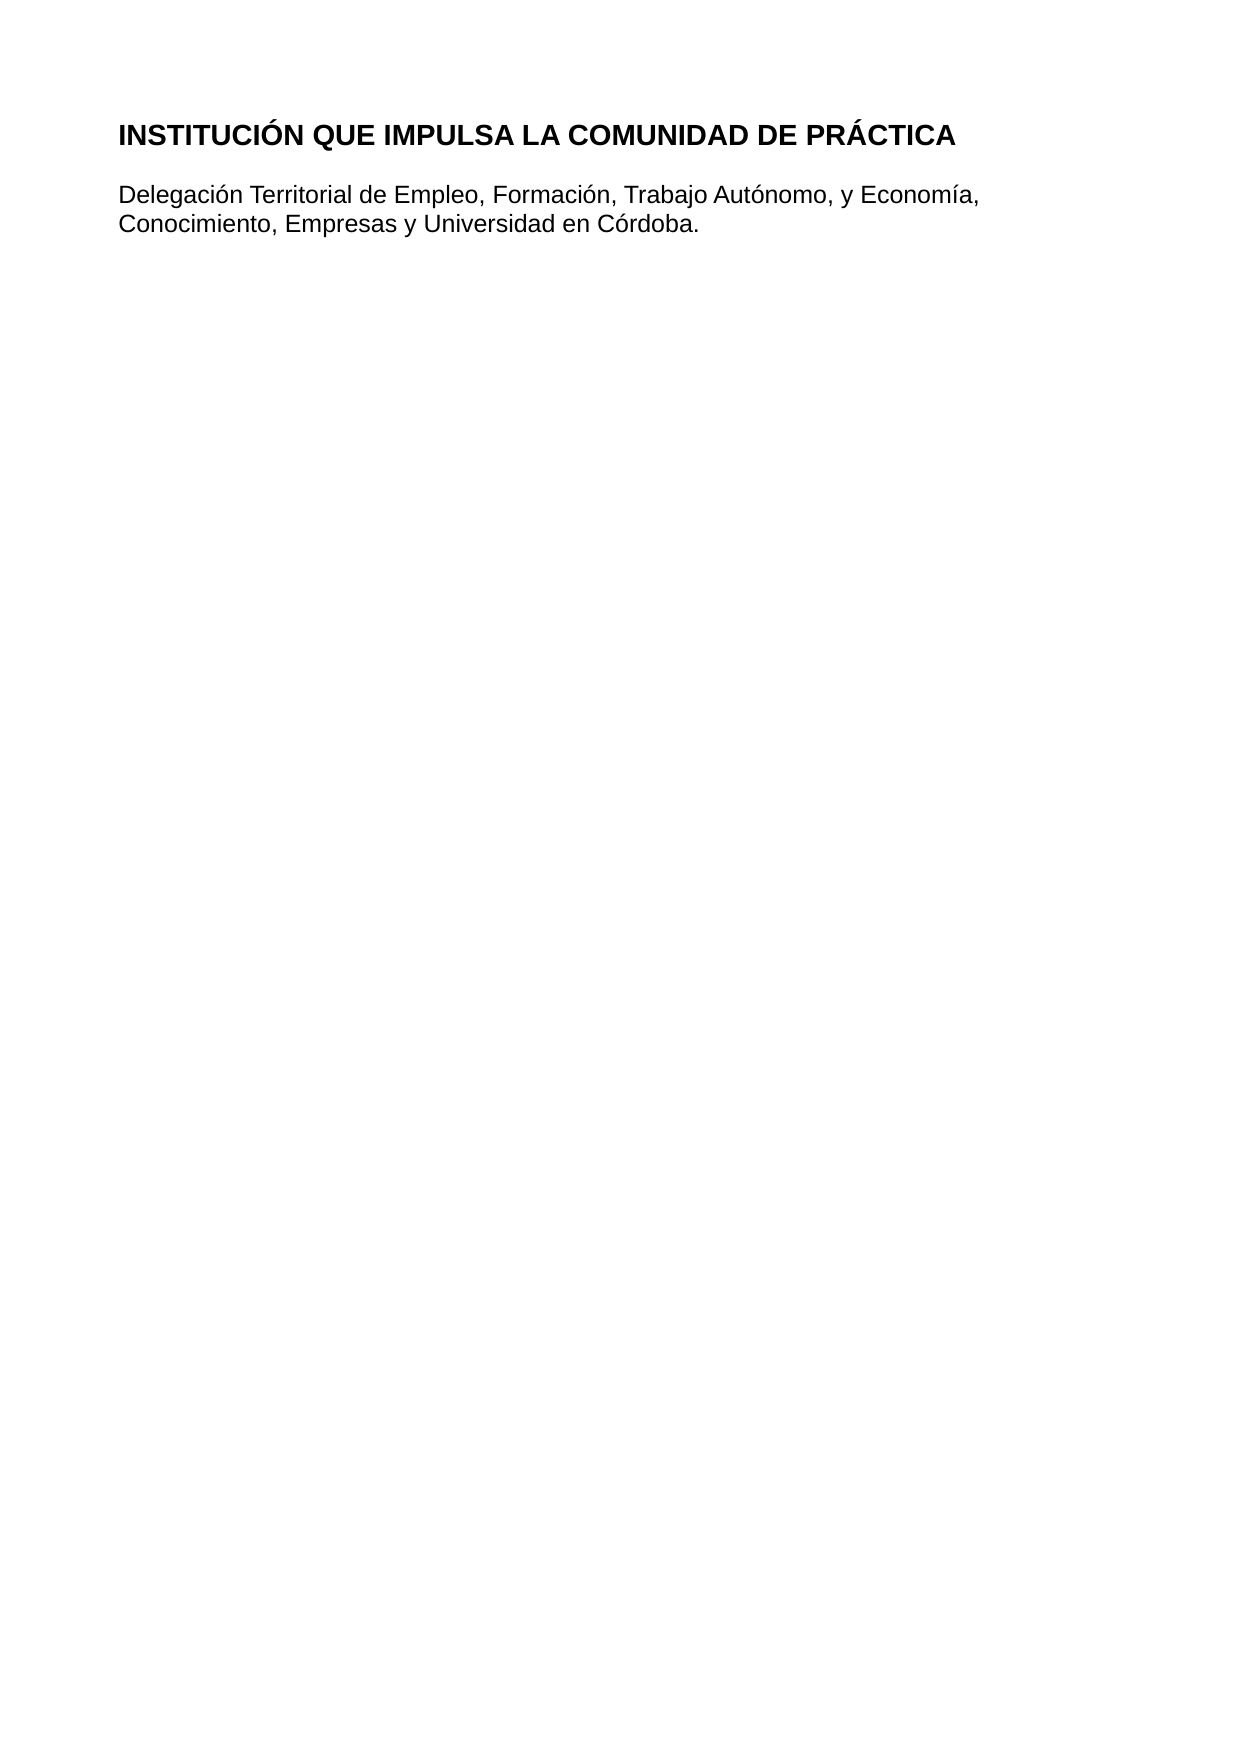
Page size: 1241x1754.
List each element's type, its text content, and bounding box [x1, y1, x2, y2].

text Delegación Territorial de Empleo, Formación, Trabajo Autónomo, y Economía, Conocimiento, Empresas y Universidad en Córdoba. [118, 180, 1122, 238]
text INSTITUCIÓN QUE IMPULSA LA COMUNIDAD DE PRÁCTICA [118, 118, 1122, 152]
